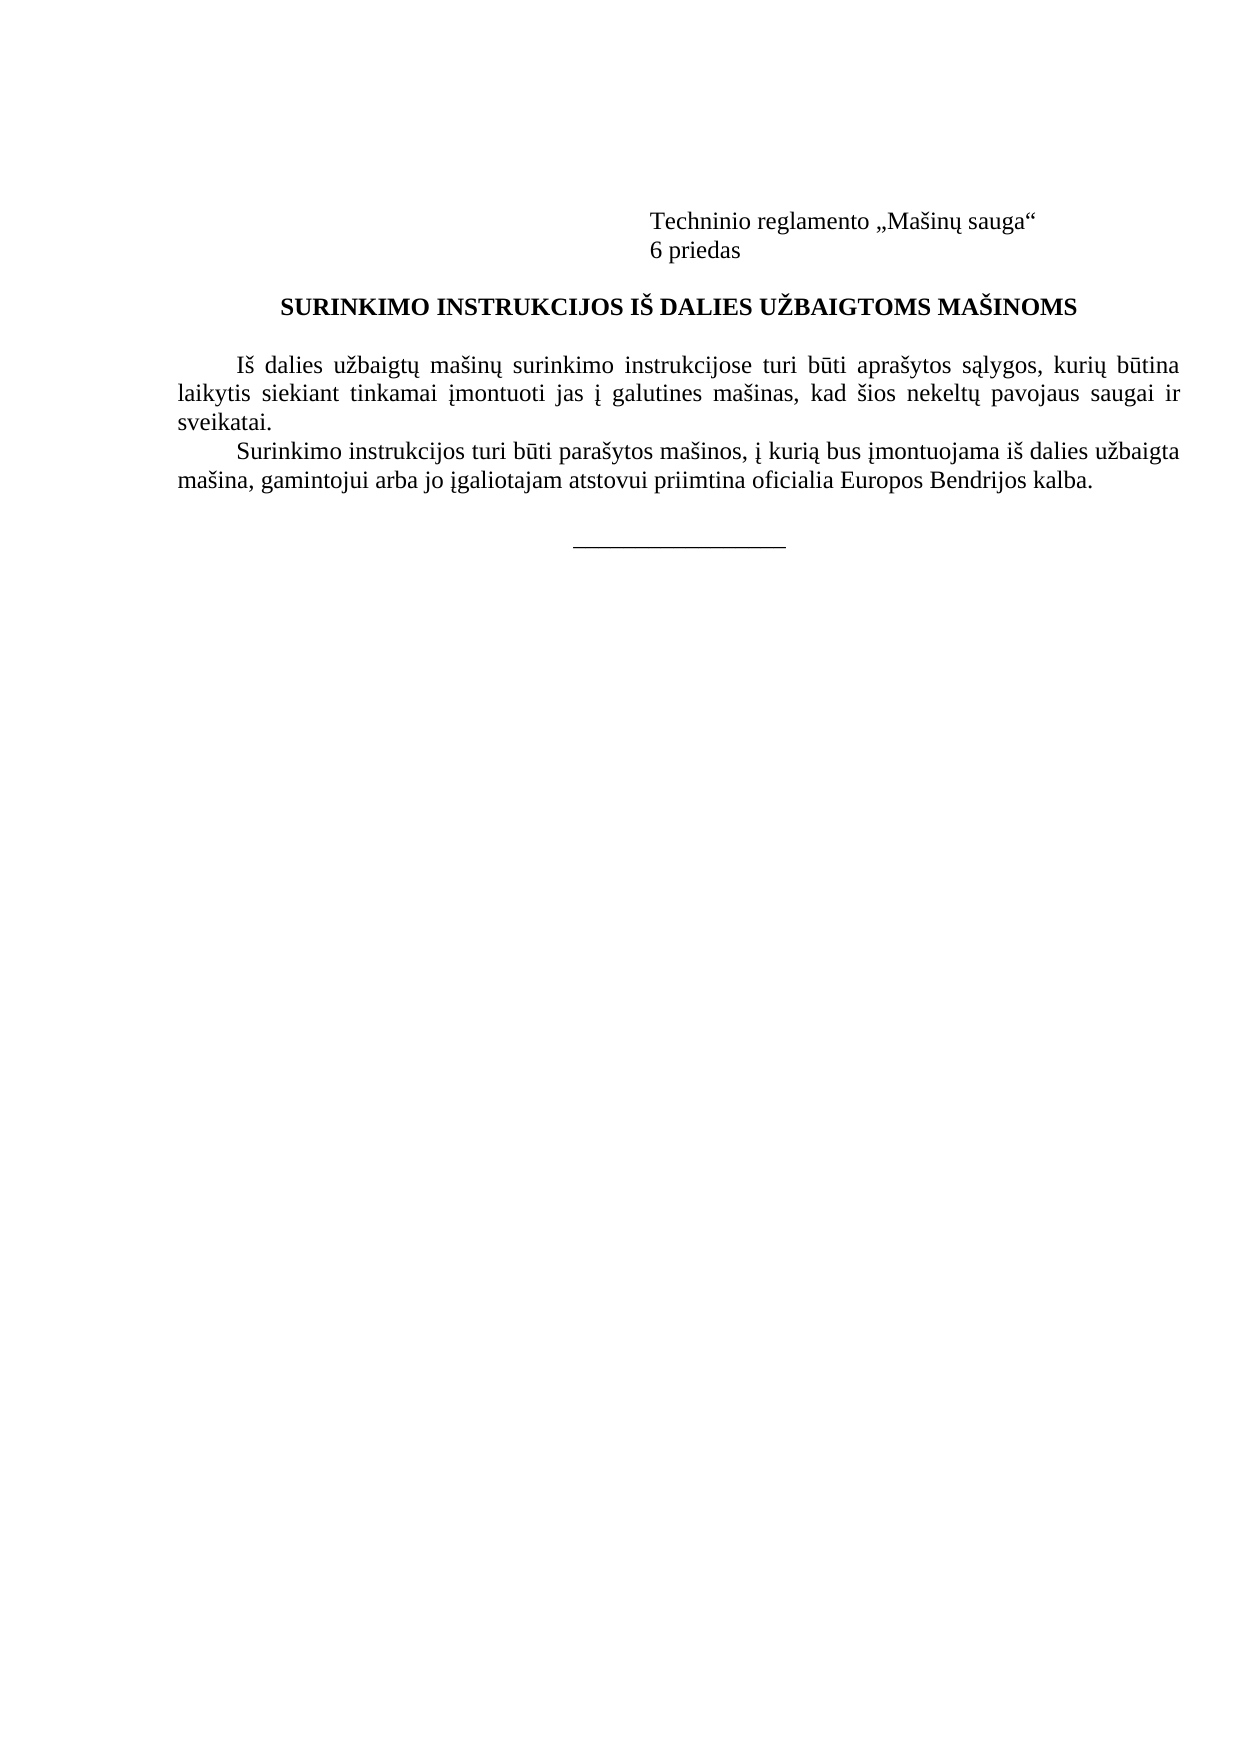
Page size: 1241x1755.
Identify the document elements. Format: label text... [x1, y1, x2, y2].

text 6 priedas [649, 235, 1181, 263]
text SURINKIMO INSTRUKCIJOS IŠ DALIES UŽBAIGTOMS MAŠINOMS [177, 292, 1181, 321]
text Iš dalies užbaigtų mašinų surinkimo instrukcijose turi būti aprašytos sąlygos, kurių būtina laikytis siekiant tinkamai įmontuoti jas į galutines mašinas, kad šios nekeltų pavojaus saugai ir sveikatai. [177, 350, 1181, 436]
text _________________ [177, 522, 1181, 551]
text Techninio reglamento „Mašinų sauga“ [649, 206, 1181, 235]
text Surinkimo instrukcijos turi būti parašytos mašinos, į kurią bus įmontuojama iš dalies užbaigta mašina, gamintojui arba jo įgaliotajam atstovui priimtina oficialia Europos Bendrijos kalba. [177, 436, 1181, 493]
